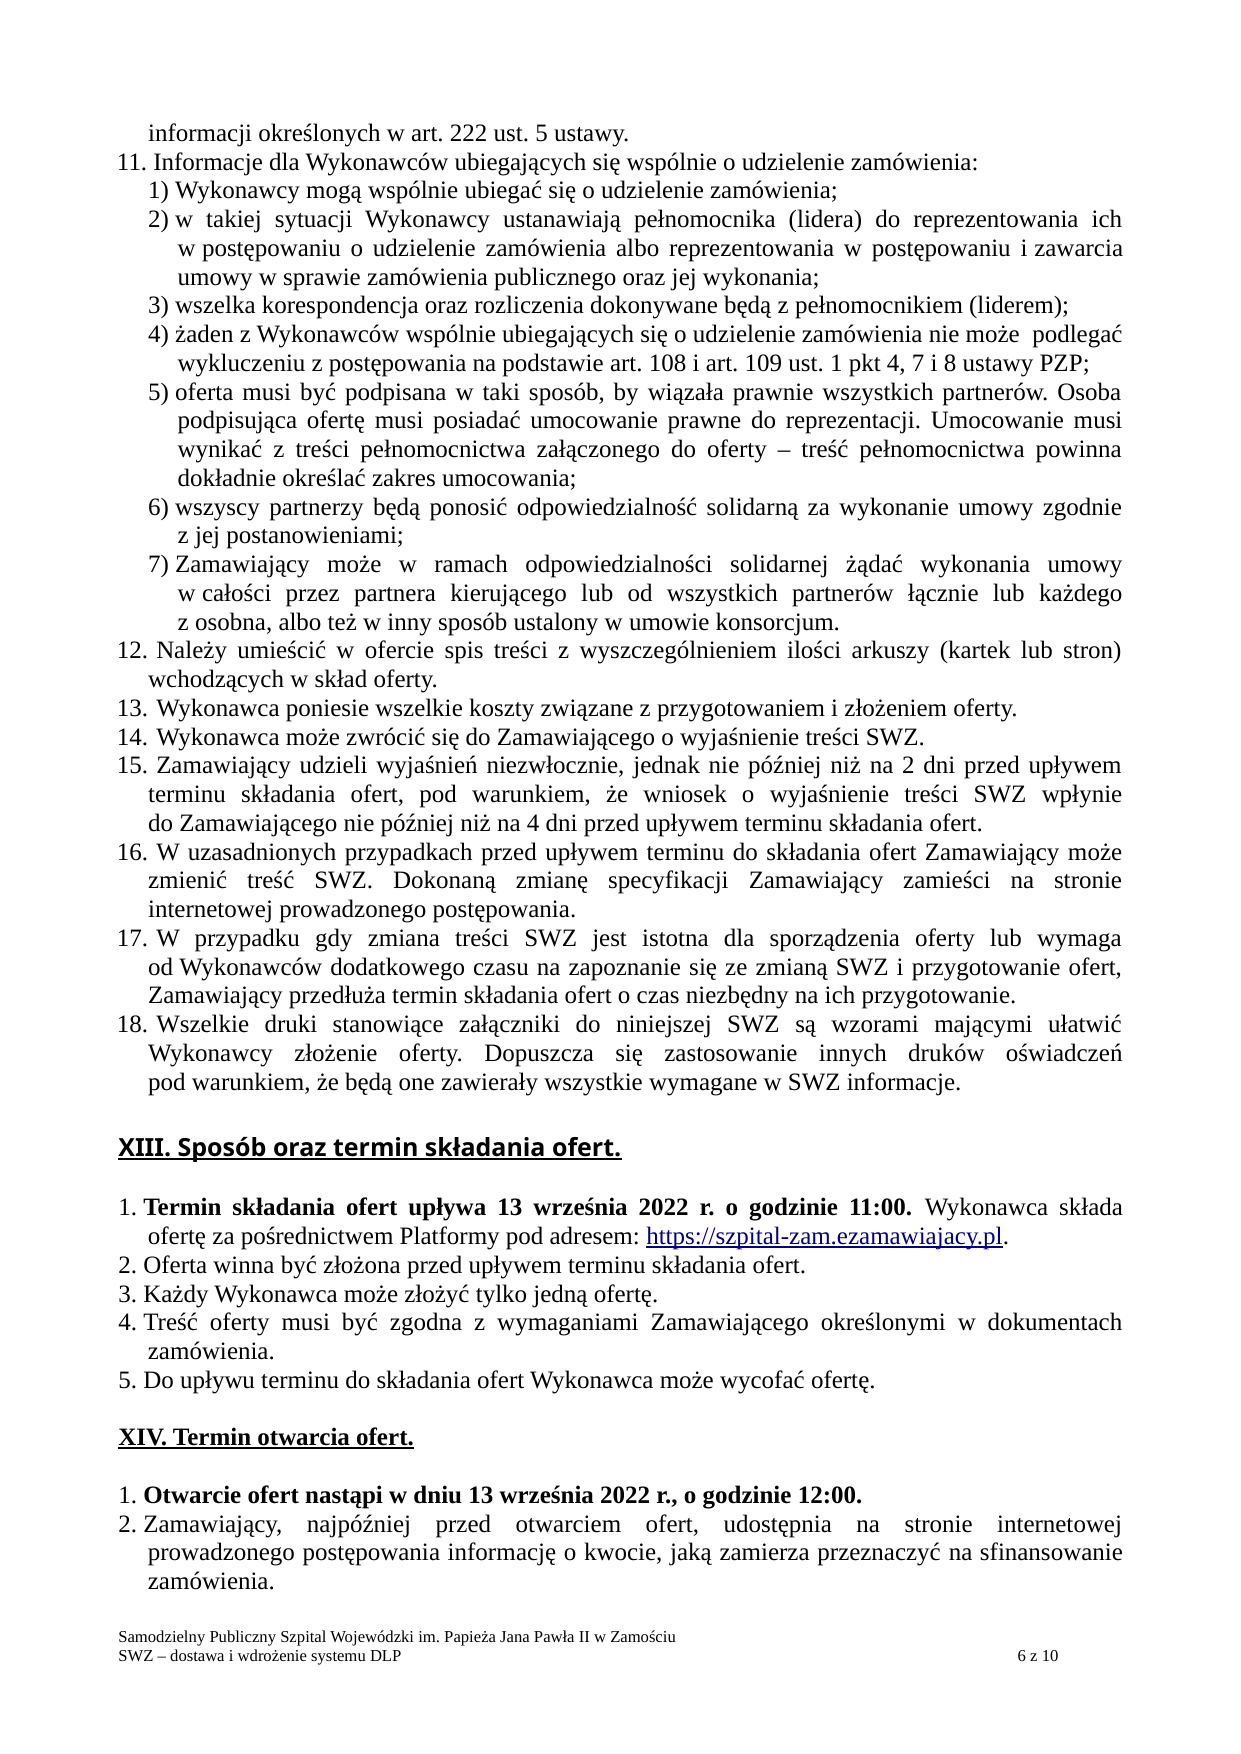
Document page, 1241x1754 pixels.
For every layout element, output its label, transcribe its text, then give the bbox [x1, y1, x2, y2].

list W uzasadnionych przypadkach przed upływem terminu do składania ofert Zamawiający może zmienić treść SWZ. Dokonaną zmianę specyfikacji Zamawiający zamieści na stronie internetowej prowadzonego postępowania. [117, 837, 1123, 923]
text XIV. Termin otwarcia ofert. [118, 1422, 1123, 1451]
list Wszelkie druki stanowiące załączniki do niniejszej SWZ są wzorami mającymi ułatwić Wykonawcy złożenie oferty. Dopuszcza się zastosowanie innych druków oświadczeń pod warunkiem, że będą one zawierały wszystkie wymagane w SWZ informacje. [117, 1009, 1123, 1096]
list Każdy Wykonawca może złożyć tylko jedną ofertę. [118, 1279, 1123, 1307]
list wszyscy partnerzy będą ponosić odpowiedzialność solidarną za wykonanie umowy zgodnie z jej postanowieniami; [148, 492, 1123, 549]
list Zamawiający, najpóźniej przed otwarciem ofert, udostępnia na stronie internetowej prowadzonego postępowania informację o kwocie, jaką zamierza przeznaczyć na sfinansowanie zamówienia. [118, 1509, 1123, 1595]
list informacji określonych w art. 222 ust. 5 ustawy. [117, 118, 1123, 147]
list żaden z Wykonawców wspólnie ubiegających się o udzielenie zamówienia nie może podlegać wykluczeniu z postępowania na podstawie art. 108 i art. 109 ust. 1 pkt 4, 7 i 8 ustawy PZP; [148, 319, 1123, 377]
list wszelka korespondencja oraz rozliczenia dokonywane będą z pełnomocnikiem (liderem); [148, 291, 1123, 319]
list Oferta winna być złożona przed upływem terminu składania ofert. [118, 1250, 1123, 1279]
list Wykonawca poniesie wszelkie koszty związane z przygotowaniem i złożeniem oferty. [117, 693, 1123, 722]
list Należy umieścić w ofercie spis treści z wyszczególnieniem ilości arkuszy (kartek lub stron) wchodzących w skład oferty. [117, 636, 1123, 693]
list oferta musi być podpisana w taki sposób, by wiązała prawnie wszystkich partnerów. Osoba podpisująca ofertę musi posiadać umocowanie prawne do reprezentacji. Umocowanie musi wynikać z treści pełnomocnictwa załączonego do oferty – treść pełnomocnictwa powinna dokładnie określać zakres umocowania; [148, 377, 1123, 492]
text XIII. Sposób oraz termin składania ofert. [118, 1130, 1123, 1164]
list Do upływu terminu do składania ofert Wykonawca może wycofać ofertę. [118, 1365, 1123, 1394]
list Wykonawca może zwrócić się do Zamawiającego o wyjaśnienie treści SWZ. [117, 722, 1123, 751]
list Informacje dla Wykonawców ubiegających się wspólnie o udzielenie zamówienia: [117, 147, 1123, 176]
list Wykonawcy mogą wspólnie ubiegać się o udzielenie zamówienia; [148, 176, 1123, 204]
list Termin składania ofert upływa 13 września 2022 r. o godzinie 11:00. Wykonawca składa ofertę za pośrednictwem Platformy pod adresem: https://szpital-zam.ezamawiajacy.pl. [118, 1192, 1123, 1250]
list w takiej sytuacji Wykonawcy ustanawiają pełnomocnika (lidera) do reprezentowania ich w postępowaniu o udzielenie zamówienia albo reprezentowania w postępowaniu i zawarcia umowy w sprawie zamówienia publicznego oraz jej wykonania; [148, 204, 1123, 291]
list Zamawiający może w ramach odpowiedzialności solidarnej żądać wykonania umowy w całości przez partnera kierującego lub od wszystkich partnerów łącznie lub każdego z osobna, albo też w inny sposób ustalony w umowie konsorcjum. [148, 549, 1123, 636]
list Otwarcie ofert nastąpi w dniu 13 września 2022 r., o godzinie 12:00. [118, 1480, 1123, 1509]
list W przypadku gdy zmiana treści SWZ jest istotna dla sporządzenia oferty lub wymaga od Wykonawców dodatkowego czasu na zapoznanie się ze zmianą SWZ i przygotowanie ofert, Zamawiający przedłuża termin składania ofert o czas niezbędny na ich przygotowanie. [117, 923, 1123, 1009]
list Zamawiający udzieli wyjaśnień niezwłocznie, jednak nie później niż na 2 dni przed upływem terminu składania ofert, pod warunkiem, że wniosek o wyjaśnienie treści SWZ wpłynie do Zamawiającego nie później niż na 4 dni przed upływem terminu składania ofert. [117, 751, 1123, 837]
list Treść oferty musi być zgodna z wymaganiami Zamawiającego określonymi w dokumentach zamówienia. [118, 1307, 1123, 1365]
